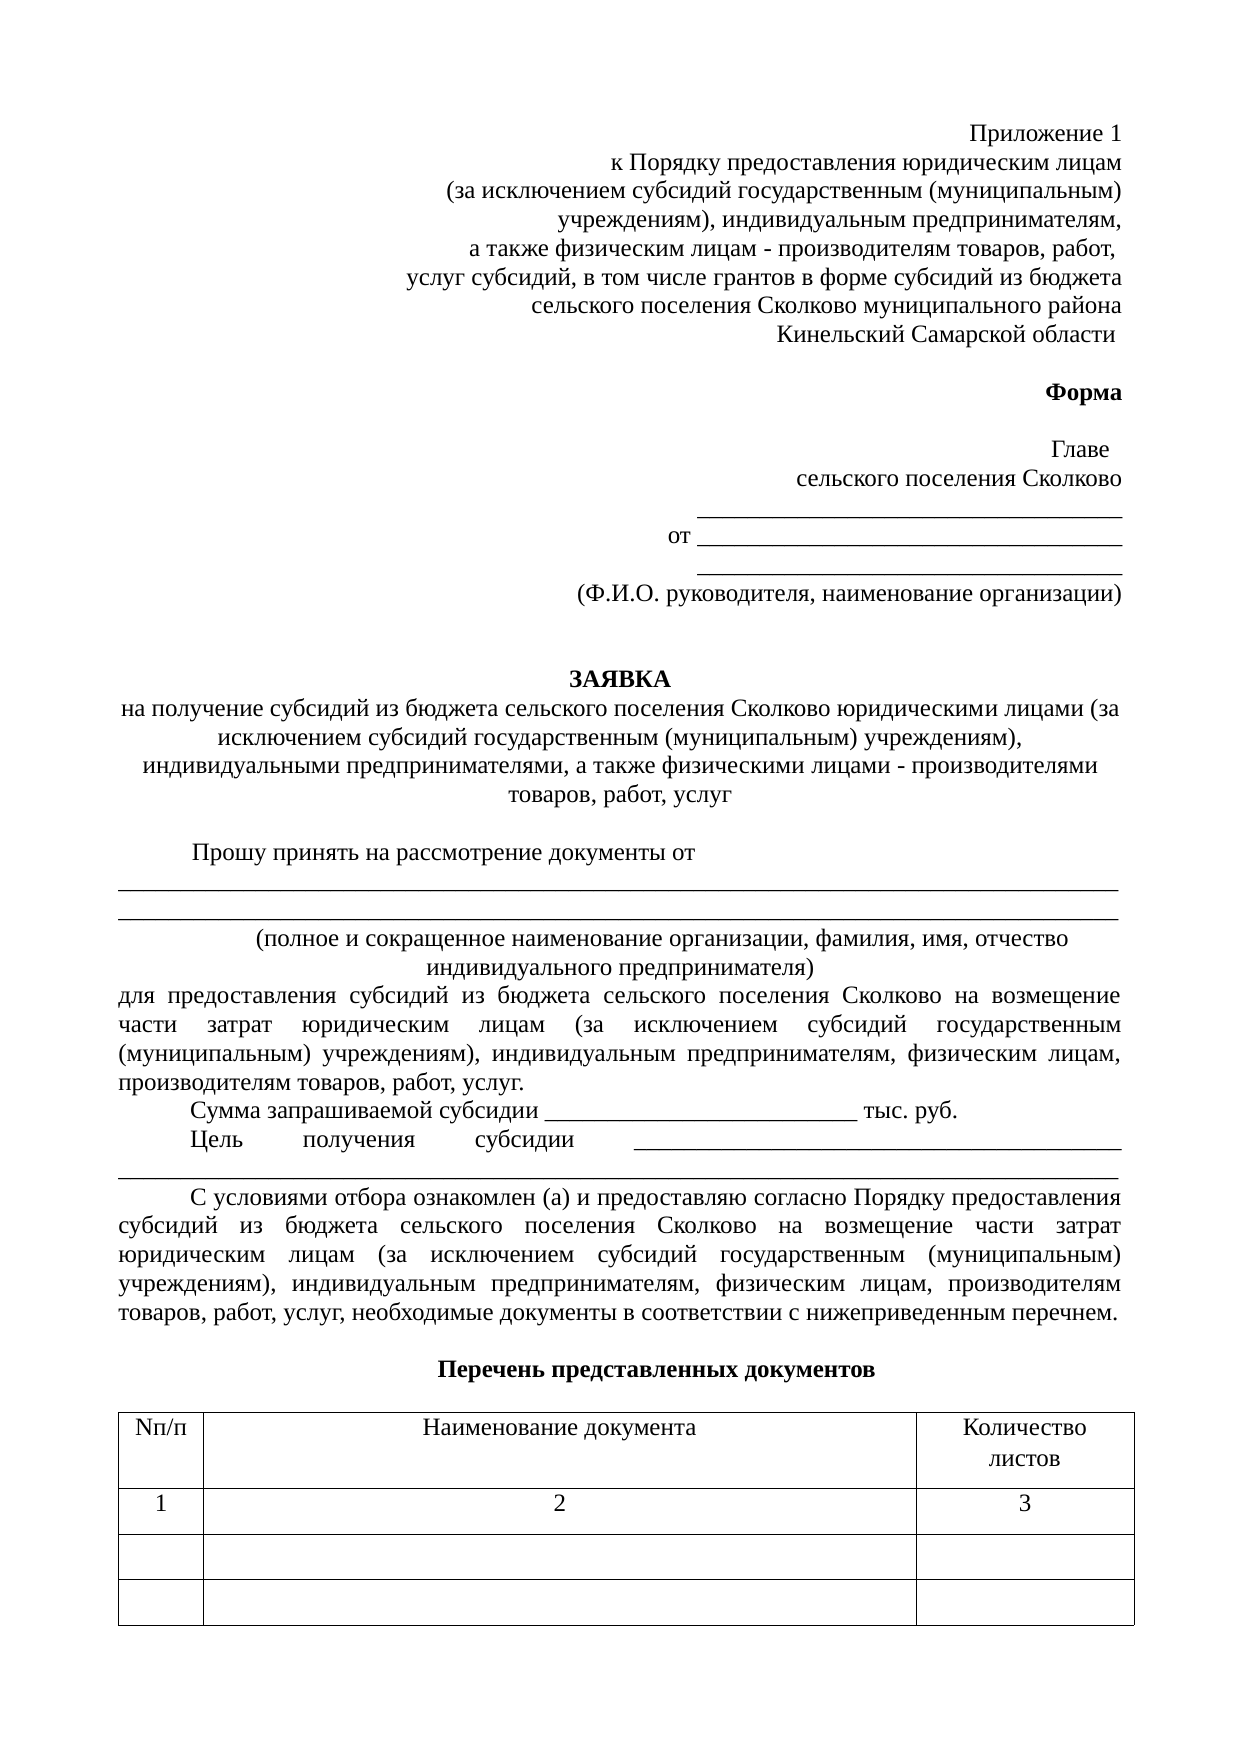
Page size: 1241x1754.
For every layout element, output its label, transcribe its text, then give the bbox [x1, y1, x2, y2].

text сельского поселения Сколково муниципального района [118, 291, 1122, 319]
table_cell [119, 1580, 203, 1625]
text Прошу принять на рассмотрение документы от ________________________________________________________________________________ [118, 837, 1122, 894]
table_header Количество листов [917, 1413, 1134, 1488]
text ЗАЯВКА [118, 664, 1122, 693]
text к Порядку предоставления юридическим лицам [118, 147, 1122, 176]
text (Ф.И.О. руководителя, наименование организации) [118, 578, 1122, 607]
table_cell 2 [204, 1489, 916, 1534]
text услуг субсидий, в том числе грантов в форме субсидий из бюджета [118, 262, 1122, 291]
text С условиями отбора ознакомлен (а) и предоставляю согласно Порядку предоставления субсидий из бюджета сельского поселения Сколково на возмещение части затрат юридическим лицам (за исключением субсидий государственным (муниципальным) учреждениям), индивидуальным предпринимателям, физическим лицам, производителям товаров, работ, услуг, необходимые документы в соответствии с нижеприведенным перечнем. [118, 1182, 1122, 1326]
text от __________________________________ [584, 521, 1122, 549]
text Перечень представленных документов [118, 1354, 1122, 1383]
text Цель получения субсидии _______________________________________ ________________________________________________________________________________ [118, 1124, 1122, 1182]
table_cell 1 [119, 1489, 203, 1534]
text Кинельский Самарской области [118, 319, 1122, 348]
text Форма [588, 377, 1122, 406]
text ________________________________________________________________________________ [118, 894, 1122, 923]
text на получение субсидий из бюджета сельского поселения Сколково юридическими лицами (за исключением субсидий государственным (муниципальным) учреждениям), индивидуальными предпринимателями, а также физическими лицами - производителями товаров, работ, услуг [118, 693, 1122, 808]
text для предоставления субсидий из бюджета сельского поселения Сколково на возмещение части затрат юридическим лицам (за исключением субсидий государственным (муниципальным) учреждениям), индивидуальным предпринимателям, физическим лицам, производителям товаров, работ, услуг. [118, 981, 1122, 1096]
table_cell [119, 1535, 203, 1579]
text Главе [587, 434, 1122, 463]
table_cell [917, 1580, 1134, 1625]
text (полное и сокращенное наименование организации, фамилия, имя, отчество индивидуального предпринимателя) [118, 923, 1122, 981]
text сельского поселения Сколково __________________________________ [590, 463, 1122, 521]
text а также физическим лицам - производителям товаров, работ, [118, 233, 1122, 262]
table_header Nп/п [119, 1413, 203, 1488]
table_cell [204, 1580, 916, 1625]
text Сумма запрашиваемой субсидии _________________________ тыс. руб. [118, 1096, 1122, 1124]
table_cell [204, 1535, 916, 1579]
text учреждениям), индивидуальным предпринимателям, [118, 204, 1122, 233]
text __________________________________ [588, 549, 1122, 578]
table_cell 3 [917, 1489, 1134, 1534]
text Приложение 1 [118, 118, 1122, 147]
table_cell [917, 1535, 1134, 1579]
table_header Наименование документа [204, 1413, 916, 1488]
text (за исключением субсидий государственным (муниципальным) [118, 176, 1122, 204]
